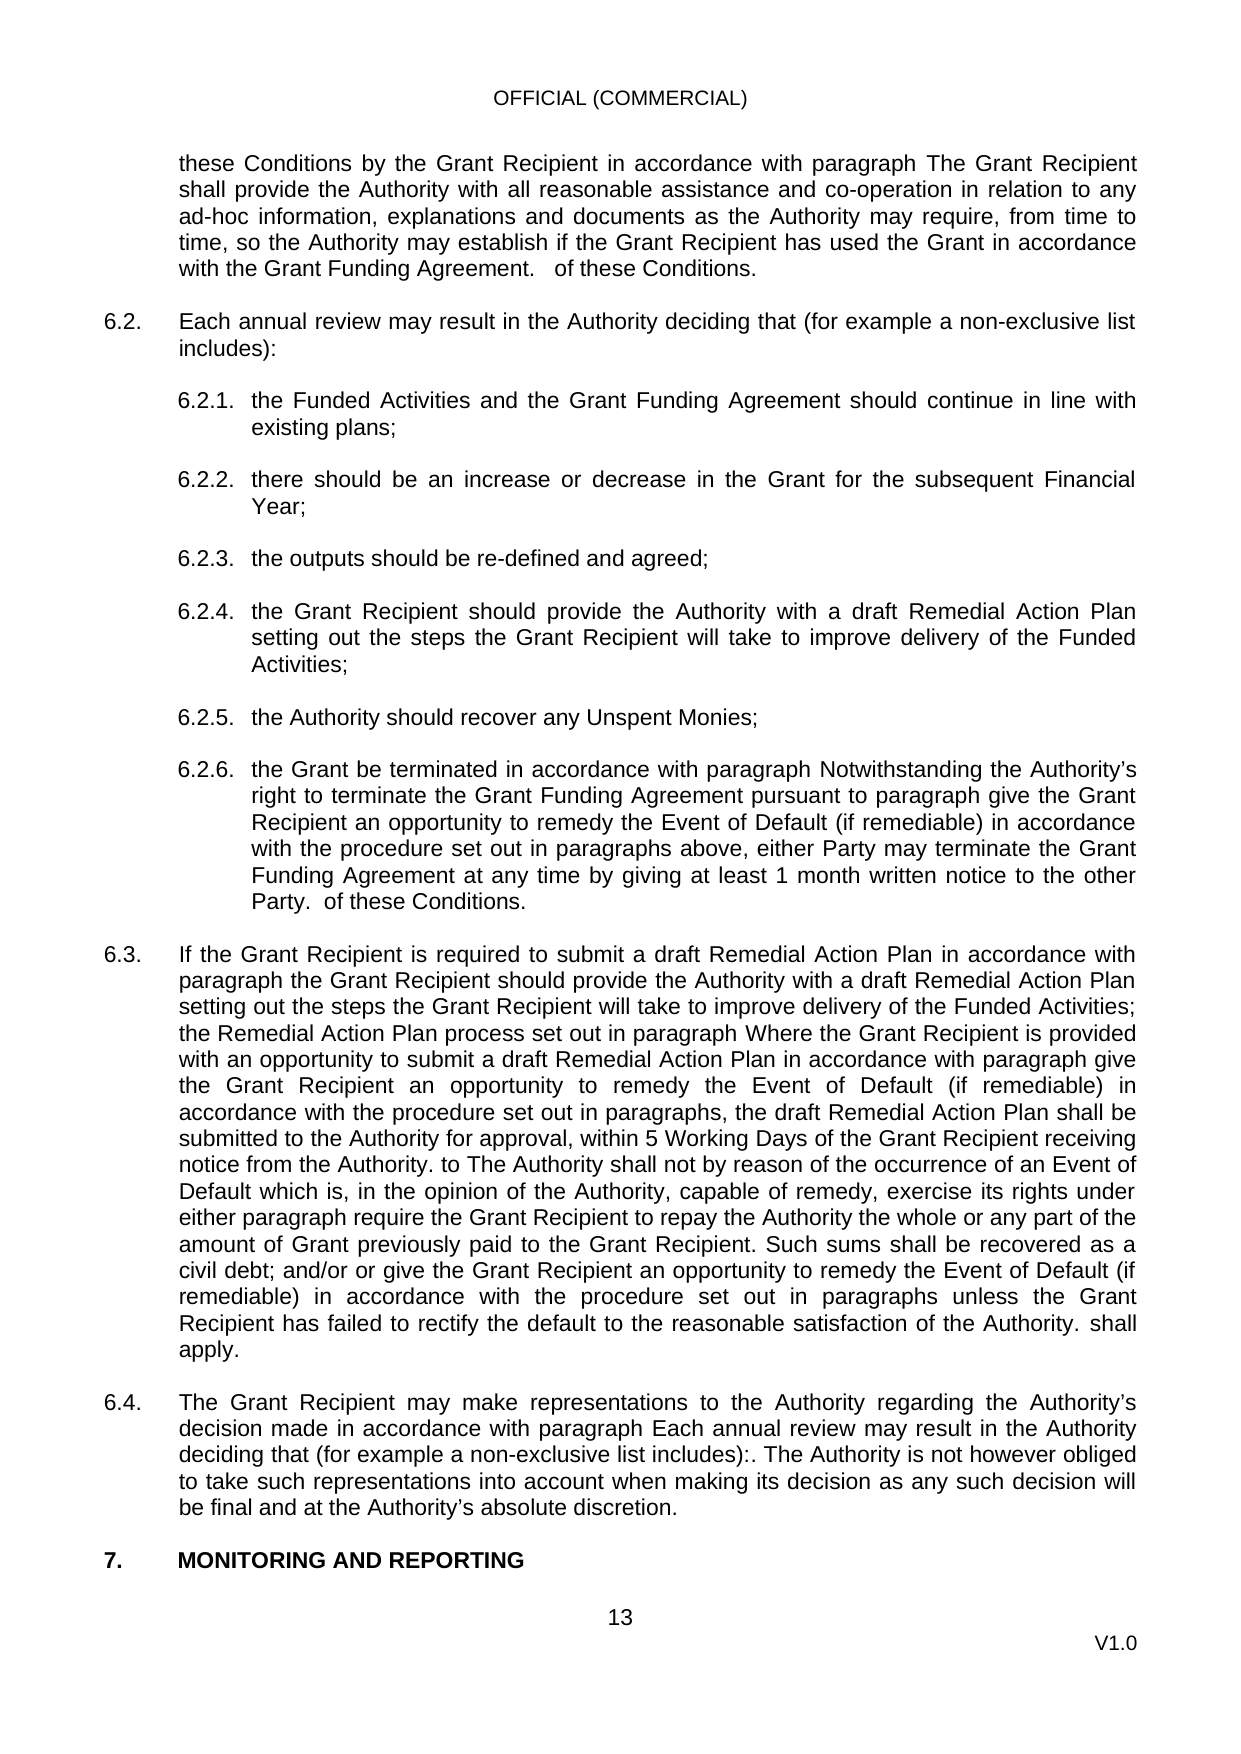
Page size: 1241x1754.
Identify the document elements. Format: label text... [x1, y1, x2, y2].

list the Authority should recover any Unspent Monies; [177, 703, 1137, 730]
list the Grant Recipient should provide the Authority with a draft Remedial Action Plan setting out the steps the Grant Recipient will take to improve delivery of the Funded Activities; [177, 598, 1137, 677]
list Each annual review may result in the Authority deciding that (for example a non-exclusive list includes): [103, 308, 1137, 361]
list If the Grant Recipient is required to submit a draft Remedial Action Plan in accordance with paragraph 6.2.4 the Remedial Action Plan process set out in paragraph 27.4 to 27.10 shall apply. [103, 941, 1137, 1362]
list the outputs should be re-defined and agreed; [177, 545, 1137, 572]
list The Authority will review the Grant annually. The Authority will take into account the Grant Recipient’s delivery of the Funded Activities against the agreed outputs set out in Annex 6 of these Conditions by the Grant Recipient in accordance with paragraph 7.2 of these Conditions. [103, 150, 1137, 282]
list the Funded Activities and the Grant Funding Agreement should continue in line with existing plans; [177, 387, 1137, 440]
list the Grant be terminated in accordance with paragraph 27.11 of these Conditions. [177, 756, 1137, 914]
subtitle MONITORING AND REPORTING [103, 1547, 1137, 1573]
list there should be an increase or decrease in the Grant for the subsequent Financial Year; [177, 466, 1137, 519]
list The Grant Recipient may make representations to the Authority regarding the Authority’s decision made in accordance with paragraph 6.2. The Authority is not however obliged to take such representations into account when making its decision as any such decision will be final and at the Authority’s absolute discretion. [103, 1389, 1137, 1520]
